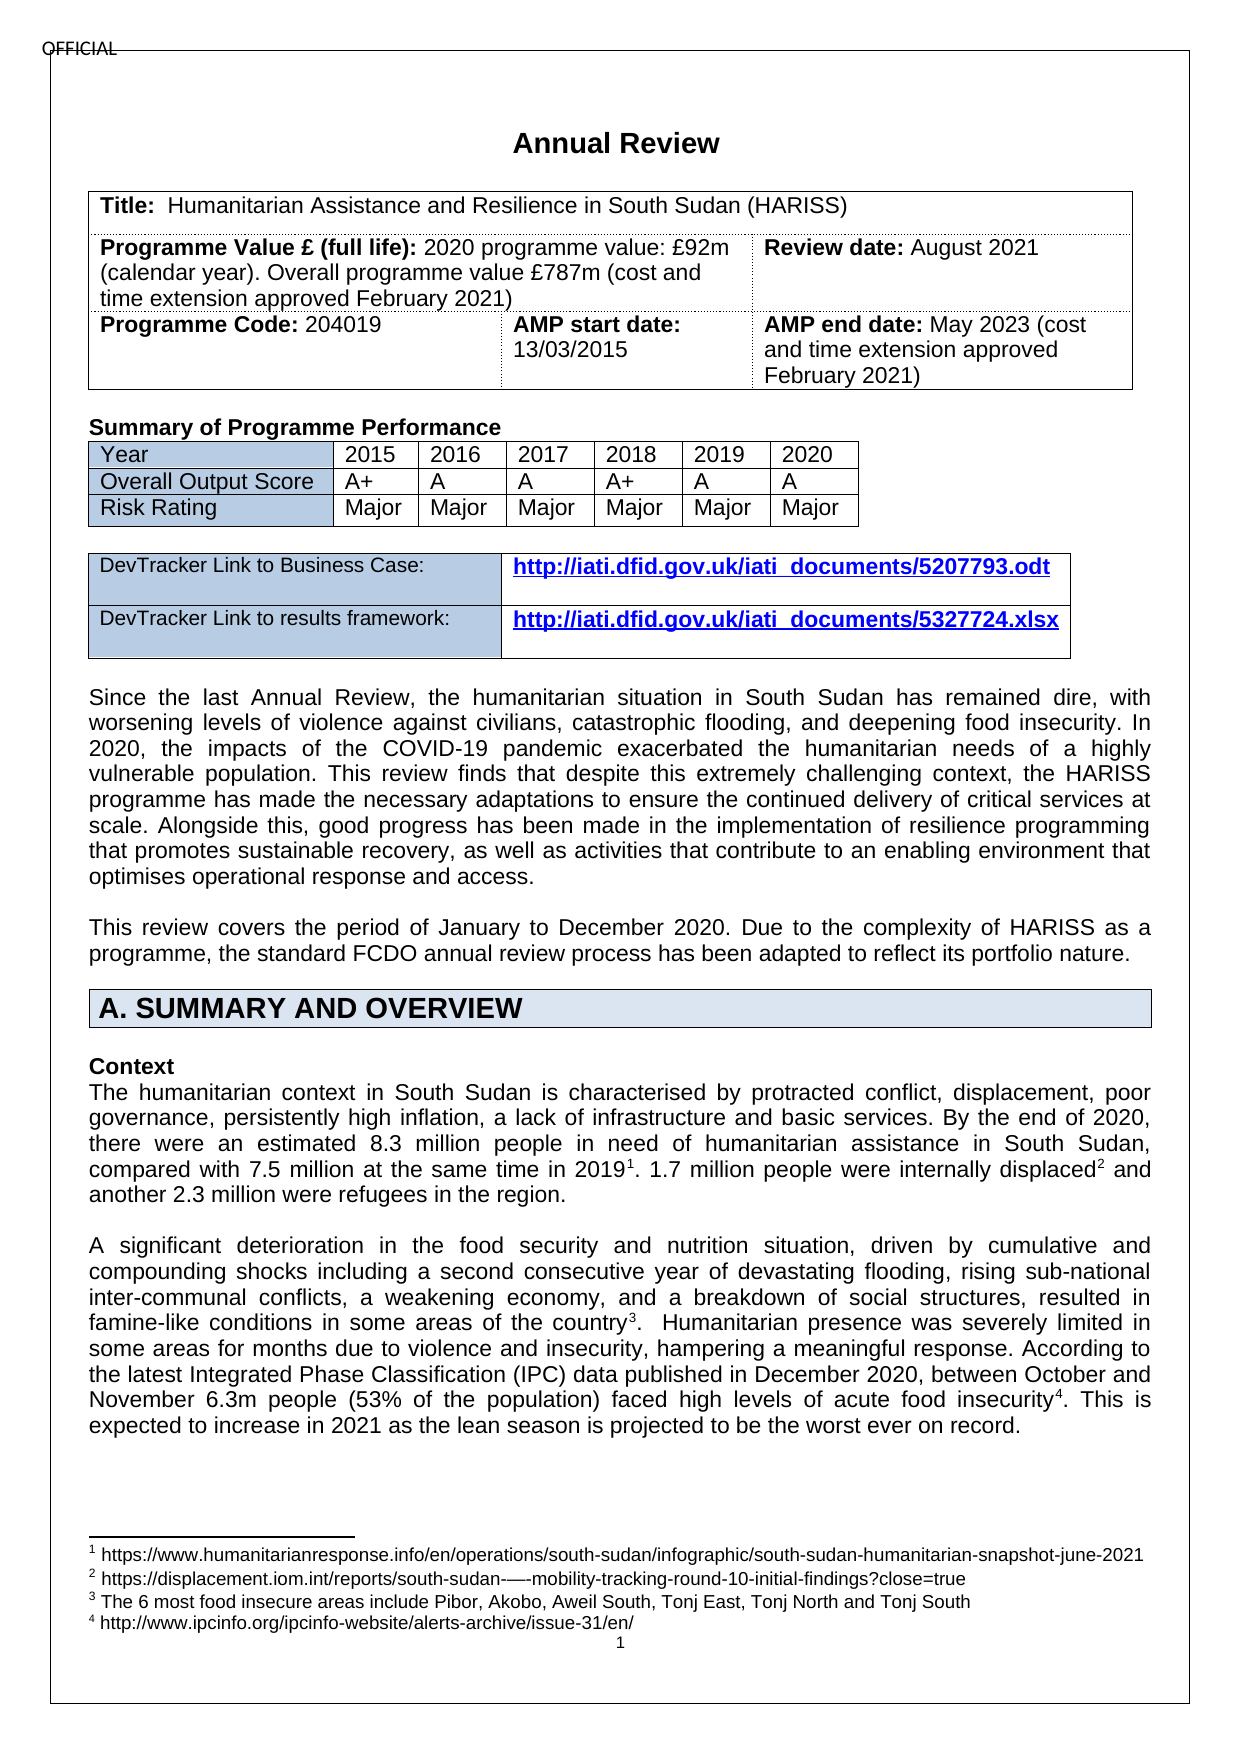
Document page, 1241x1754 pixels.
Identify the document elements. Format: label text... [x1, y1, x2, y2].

table_header http://iati.dfid.gov.uk/iati_documents/5207793.odt [502, 554, 1070, 605]
table_header Year [89, 442, 333, 467]
subtitle Annual Review [89, 127, 1152, 159]
text http://www.ipcinfo.org/ipcinfo-website/alerts-archive/issue-31/en/ [89, 1613, 1152, 1633]
table_header DevTracker Link to Business Case: [89, 554, 501, 605]
table_cell Major [334, 495, 418, 526]
table_cell A+ [334, 469, 418, 494]
table_cell A [683, 469, 770, 494]
table_header 2018 [595, 442, 682, 467]
table_header Title: Humanitarian Assistance and Resilience in South Sudan (HARISS) [89, 192, 1132, 234]
table_cell Programme Code: 204019 [89, 311, 502, 388]
table_header 2017 [507, 442, 594, 467]
table_header 2020 [771, 442, 858, 467]
text The 6 most food insecure areas include Pibor, Akobo, Aweil South, Tonj East, Tonj North and Tonj South [89, 1589, 1152, 1613]
text Since the last Annual Review, the humanitarian situation in South Sudan has remained dire, with worsening levels of violence against civilians, catastrophic flooding, and deepening food insecurity. In 2020, the impacts of the COVID-19 pandemic exacerbated the humanitarian needs of a highly vulnerable population. This review finds that despite this extremely challenging context, the HARISS programme has made the necessary adaptations to ensure the continued delivery of critical services at scale. Alongside this, good progress has been made in the implementation of resilience programming that promotes sustainable recovery, as well as activities that contribute to an enabling environment that optimises operational response and access. [89, 684, 1152, 889]
text This review covers the period of January to December 2020. Due to the complexity of HARISS as a programme, the standard FCDO annual review process has been adapted to reflect its portfolio nature. [89, 915, 1152, 966]
table_cell Major [507, 495, 594, 526]
table_cell AMP start date: 13/03/2015 [502, 311, 753, 388]
table_cell http://iati.dfid.gov.uk/iati_documents/5327724.xlsx [502, 606, 1070, 657]
table_cell Major [683, 495, 770, 526]
table_cell DevTracker Link to results framework: [89, 606, 501, 657]
text https://www.humanitarianresponse.info/en/operations/south-sudan/infographic/south-sudan-humanitarian-snapshot-june-2021 [89, 1543, 1152, 1566]
table_cell Review date: August 2021 [753, 234, 1132, 311]
table_cell Risk Rating [89, 495, 333, 526]
text The humanitarian context in South Sudan is characterised by protracted conflict, displacement, poor governance, persistently high inflation, a lack of infrastructure and basic services. By the end of 2020, there were an estimated 8.3 million people in need of humanitarian assistance in South Sudan, compared with 7.5 million at the same time in 2019. 1.7 million people were internally displaced and another 2.3 million were refugees in the region. [89, 1079, 1152, 1207]
table_cell A+ [595, 469, 682, 494]
table_cell Major [419, 495, 506, 526]
table_cell Major [595, 495, 682, 526]
table_cell Major [771, 495, 858, 526]
table_cell Programme Value £ (full life): 2020 programme value: £92m (calendar year). Overall programme value £787m (cost and time extension approved February 2021) [89, 234, 753, 311]
text Context [89, 1054, 1152, 1079]
text https://displacement.iom.int/reports/south-sudan-—-mobility-tracking-round-10-initial-findings?close=true [89, 1566, 1152, 1589]
text A significant deterioration in the food security and nutrition situation, driven by cumulative and compounding shocks including a second consecutive year of devastating flooding, rising sub-national inter-communal conflicts, a weakening economy, and a breakdown of social structures, resulted in famine-like conditions in some areas of the country. Humanitarian presence was severely limited in some areas for months due to violence and insecurity, hampering a meaningful response. According to the latest Integrated Phase Classification (IPC) data published in December 2020, between October and November 6.3m people (53% of the population) faced high levels of acute food insecurity. This is expected to increase in 2021 as the lean season is projected to be the worst ever on record. [89, 1233, 1152, 1438]
table_header 2019 [683, 442, 770, 467]
table_header 2016 [419, 442, 506, 467]
table_cell AMP end date: May 2023 (cost and time extension approved February 2021) [753, 311, 1132, 388]
table_cell A [419, 469, 506, 494]
table_cell A [771, 469, 858, 494]
text A. SUMMARY AND OVERVIEW [90, 990, 1151, 1027]
text Summary of Programme Performance [89, 415, 1152, 441]
table_cell A [507, 469, 594, 494]
table_header 2015 [334, 442, 418, 467]
table_cell Overall Output Score [89, 469, 333, 494]
